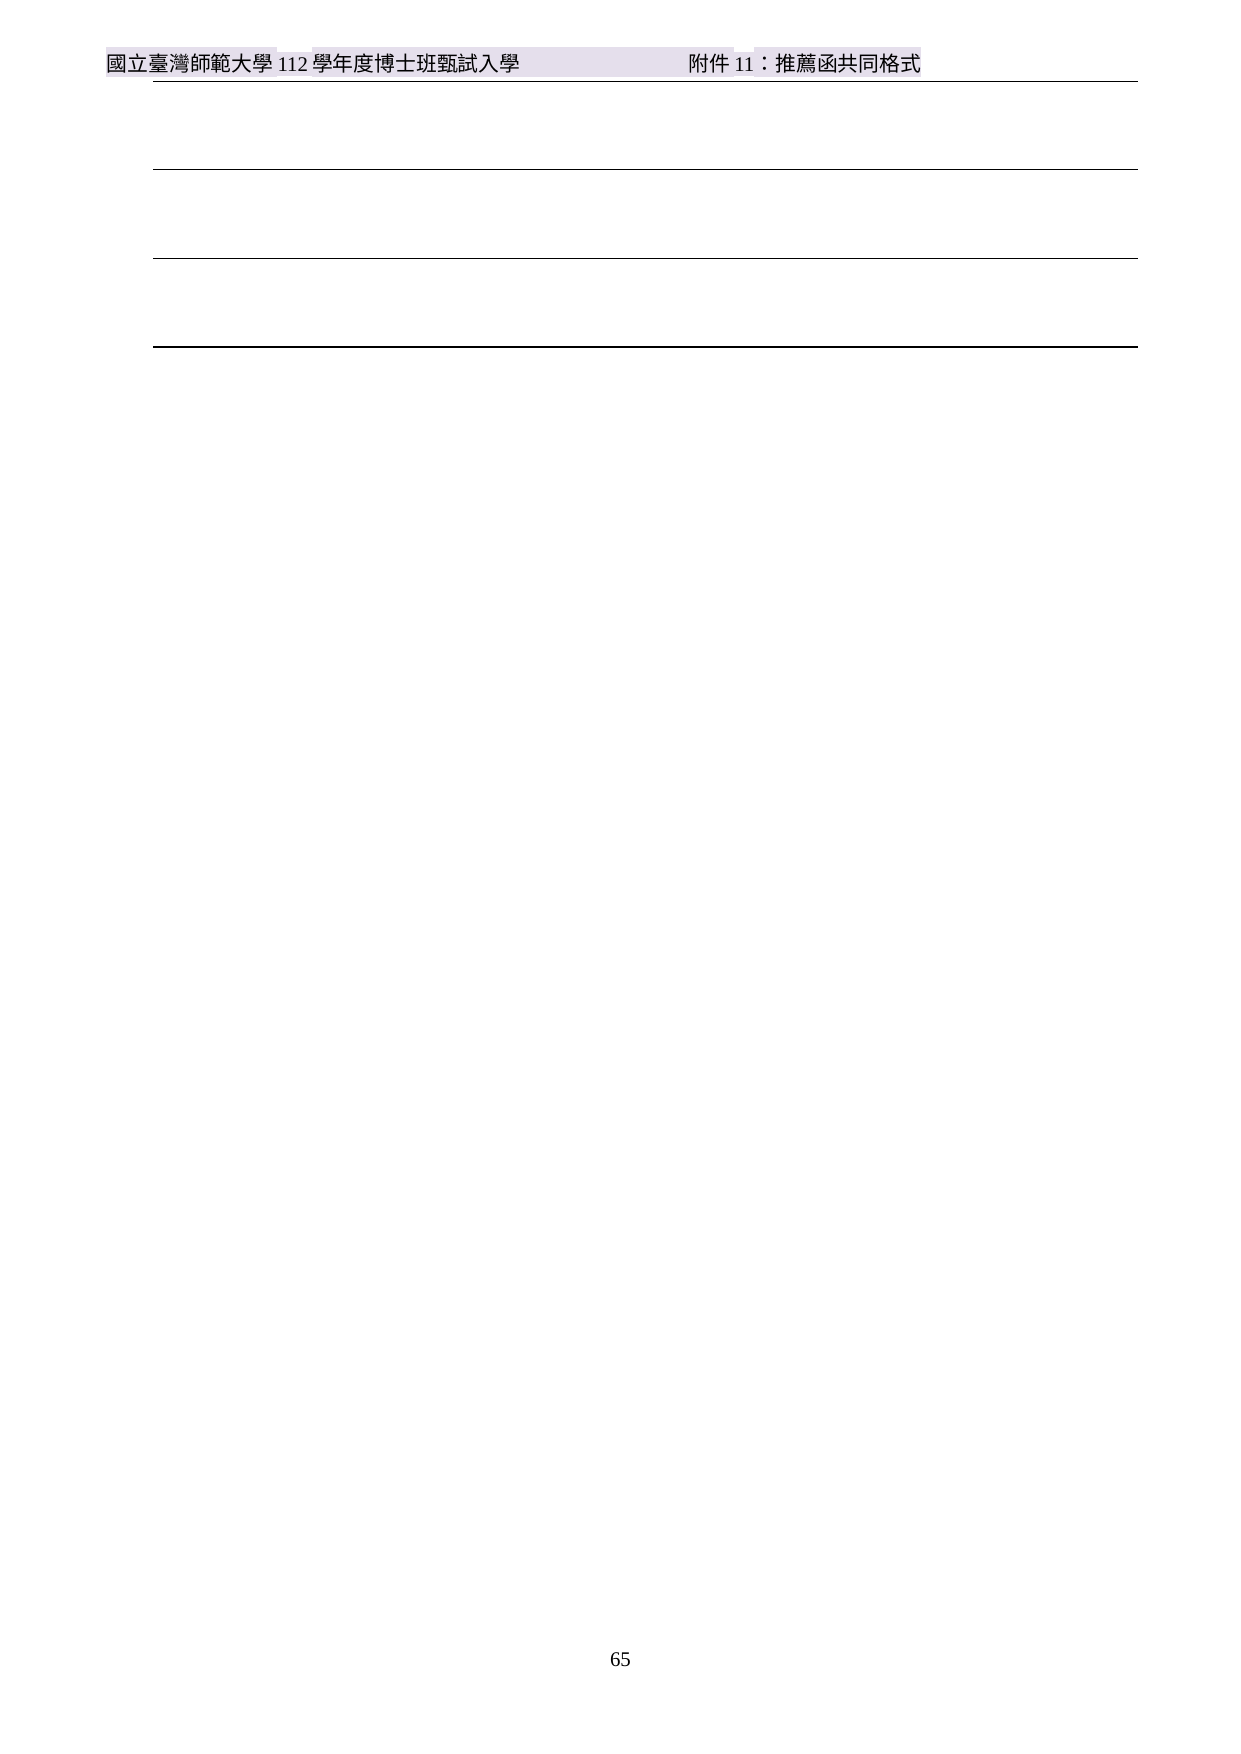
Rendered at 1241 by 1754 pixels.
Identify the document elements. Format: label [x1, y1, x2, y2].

table_cell [153, 170, 1137, 258]
table_cell [153, 82, 1137, 169]
table_cell [153, 259, 1137, 346]
